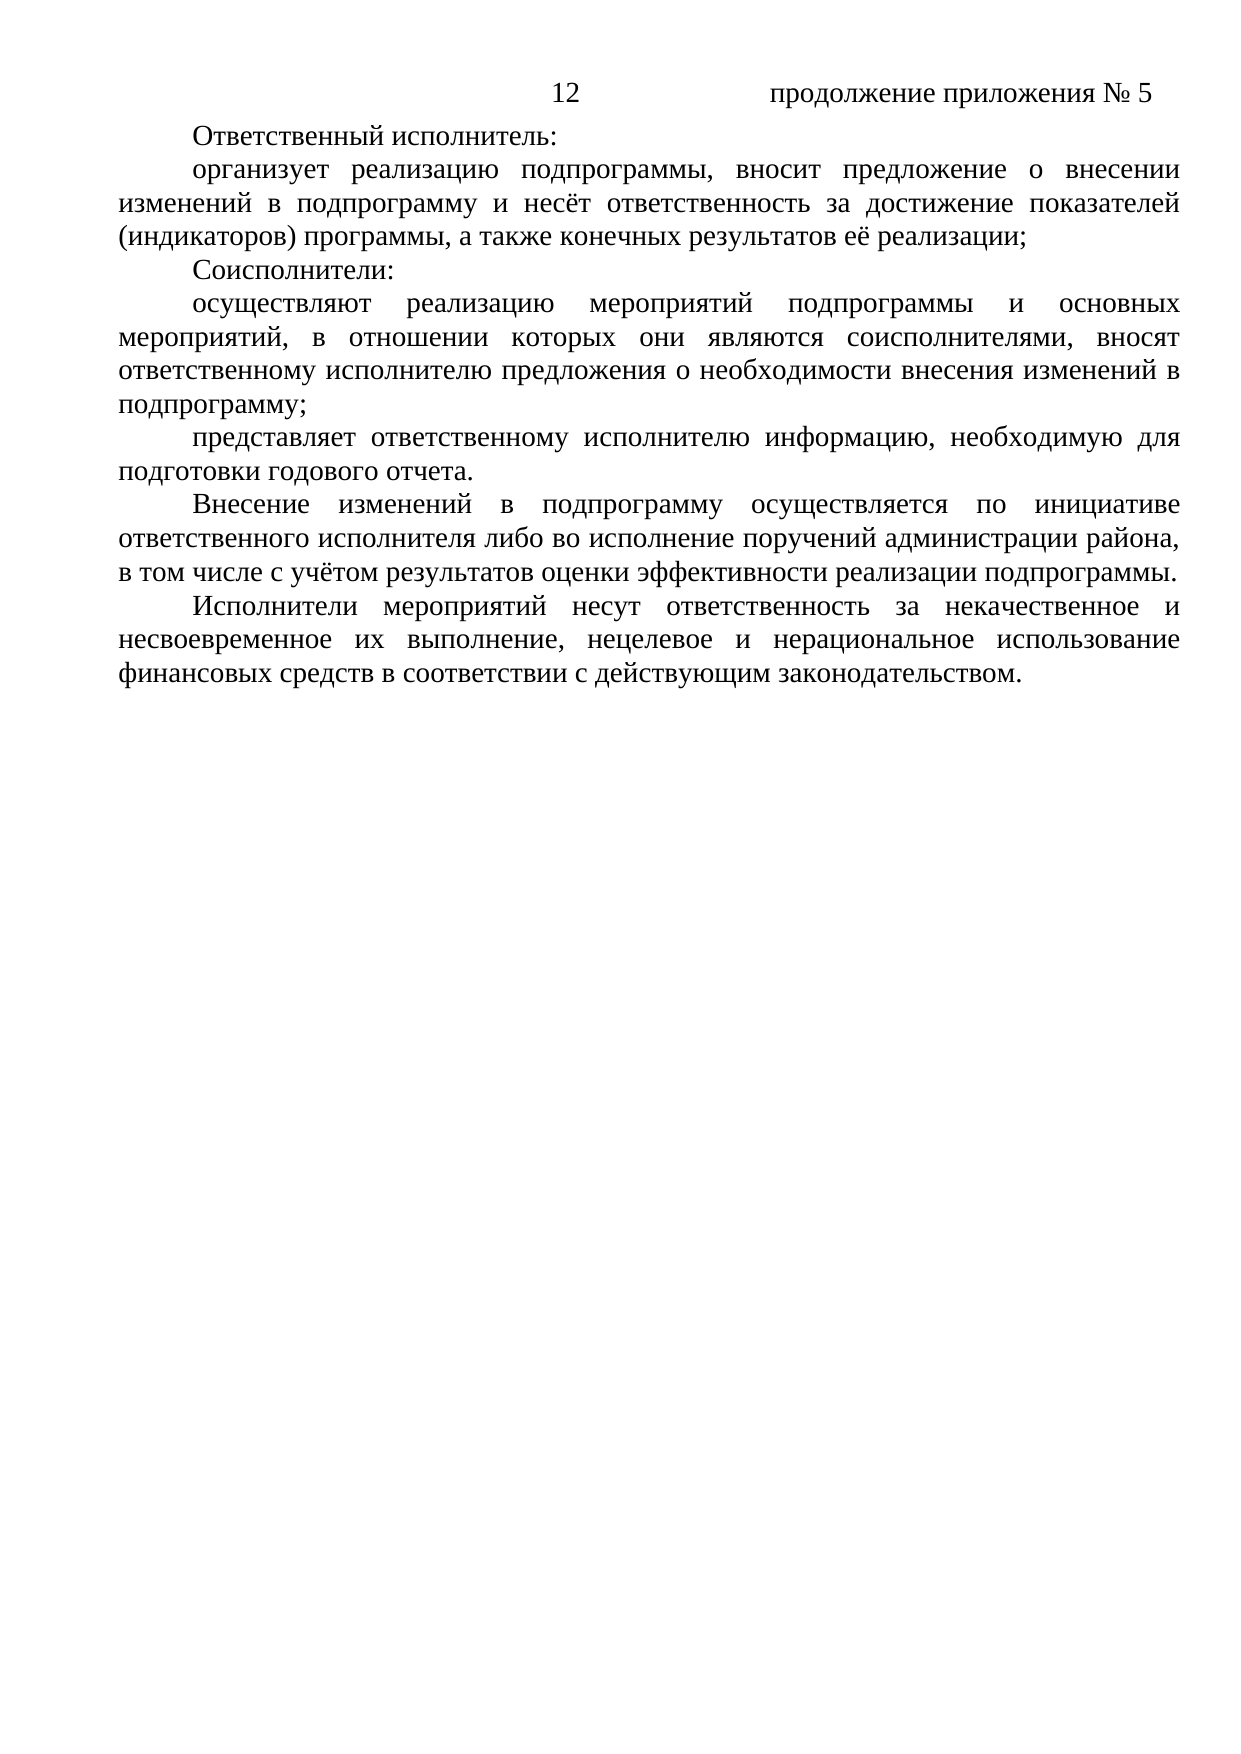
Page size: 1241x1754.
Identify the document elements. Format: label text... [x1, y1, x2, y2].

text представляет ответственному исполнителю информацию, необходимую для подготовки годового отчета. [118, 420, 1181, 487]
text осуществляют реализацию мероприятий подпрограммы и основных мероприятий, в отношении которых они являются соисполнителями, вносят ответственному исполнителю предложения о необходимости внесения изменений в подпрограмму; [118, 286, 1181, 420]
text Внесение изменений в подпрограмму осуществляется по инициативе ответственного исполнителя либо во исполнение поручений администрации района, в том числе с учётом результатов оценки эффективности реализации подпрограммы. [118, 487, 1181, 588]
text Исполнители мероприятий несут ответственность за некачественное и несвоевременное их выполнение, нецелевое и нерациональное использование финансовых средств в соответствии с действующим законодательством. [118, 588, 1181, 688]
text Соисполнители: [118, 252, 1181, 286]
text Ответственный исполнитель: [118, 118, 1181, 152]
text организует реализацию подпрограммы, вносит предложение о внесении изменений в подпрограмму и несёт ответственность за достижение показателей (индикаторов) программы, а также конечных результатов её реализации; [118, 152, 1181, 252]
